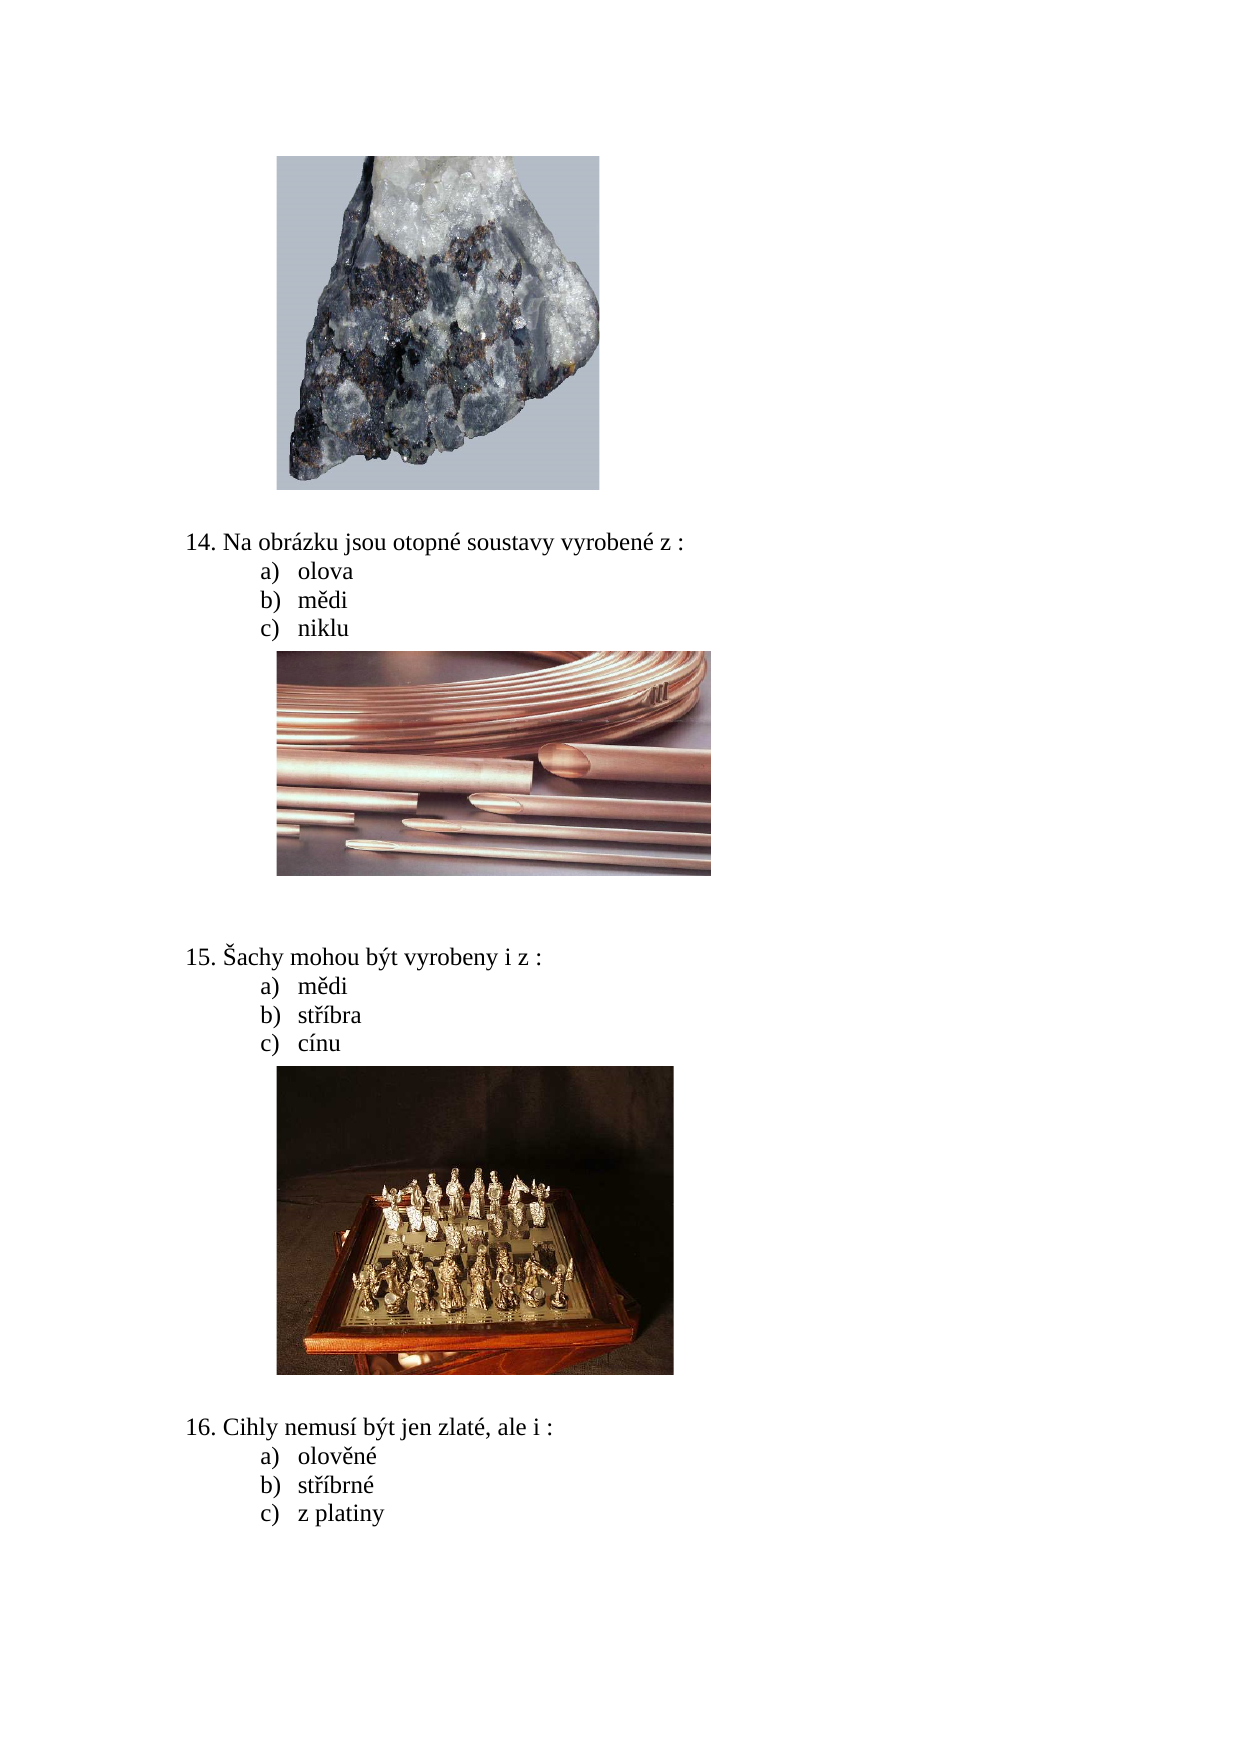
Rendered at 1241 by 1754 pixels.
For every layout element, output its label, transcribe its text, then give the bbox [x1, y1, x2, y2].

picture [276, 651, 711, 876]
list Na obrázku jsou otopné soustavy vyrobené z : [185, 527, 1093, 556]
list niklu [260, 613, 1093, 642]
list cínu [260, 1028, 1093, 1057]
list mědi [260, 585, 1093, 613]
list Šachy mohou být vyrobeny i z : [185, 942, 1093, 971]
picture [276, 1066, 674, 1375]
list z platiny [260, 1498, 1093, 1527]
list mědi [260, 971, 1093, 1000]
list stříbra [260, 1000, 1093, 1028]
list Cihly nemusí být jen zlaté, ale i : [185, 1412, 1093, 1441]
list olova [260, 556, 1093, 585]
picture [276, 156, 600, 490]
list stříbrné [260, 1470, 1093, 1498]
list olověné [260, 1441, 1093, 1470]
